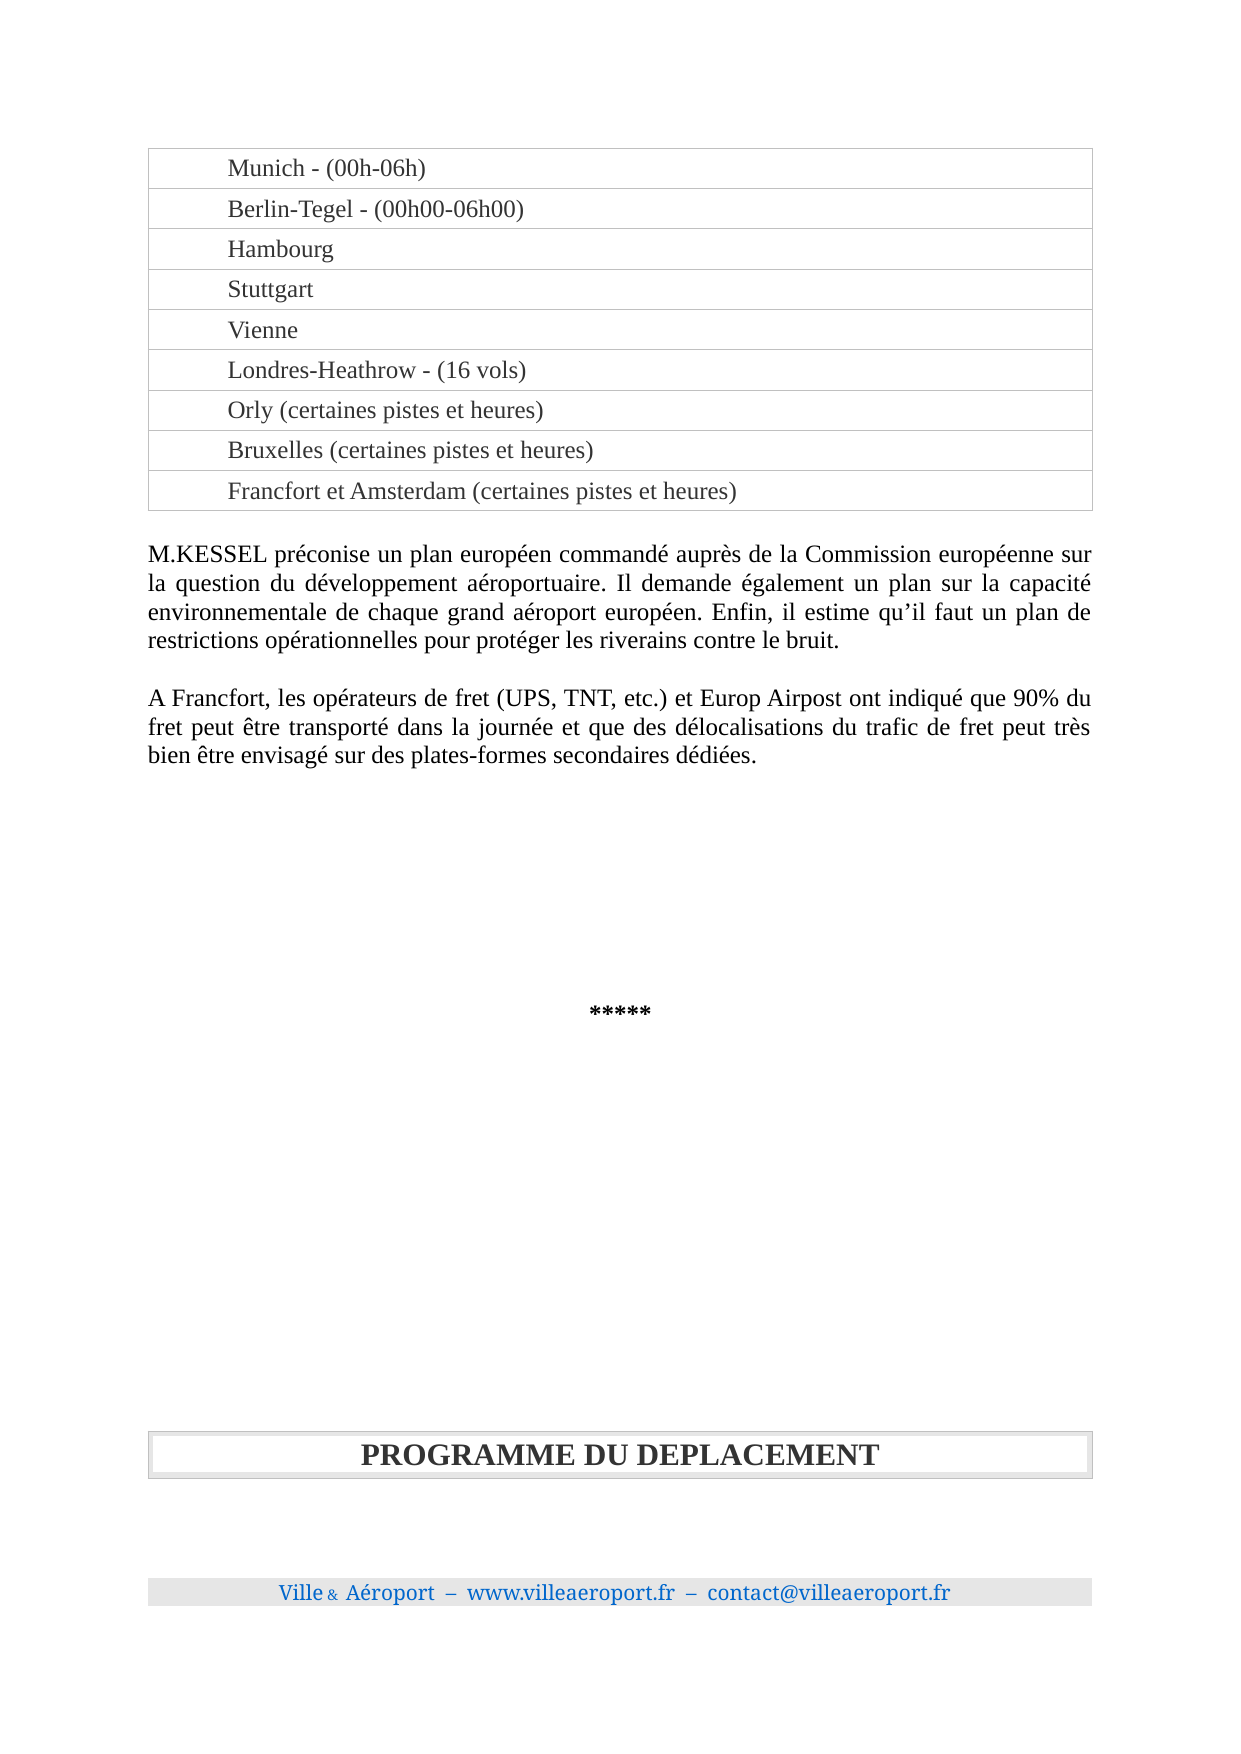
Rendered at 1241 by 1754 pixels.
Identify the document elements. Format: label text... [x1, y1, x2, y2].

table_header PROGRAMME DU DEPLACEMENT [149, 1432, 1092, 1478]
table_cell Hambourg [149, 229, 1092, 268]
text ***** [148, 999, 1092, 1028]
table_cell Londres-Heathrow - (16 vols) [149, 350, 1092, 389]
text M.KESSEL préconise un plan européen commandé auprès de la Commission européenne sur la question du développement aéroportuaire. Il demande également un plan sur la capacité environnementale de chaque grand aéroport européen. Enfin, il estime qu’il faut un plan de restrictions opérationnelles pour protéger les riverains contre le bruit. [148, 539, 1092, 654]
table_cell Stuttgart [149, 270, 1092, 309]
table_cell Vienne [149, 310, 1092, 349]
table_cell Bruxelles (certaines pistes et heures) [149, 431, 1092, 470]
table_cell Berlin-Tegel - (00h00-06h00) [149, 189, 1092, 228]
table_cell Francfort et Amsterdam (certaines pistes et heures) [149, 471, 1092, 510]
table_cell Orly (certaines pistes et heures) [149, 391, 1092, 430]
table_cell Munich - (00h-06h) [149, 149, 1092, 188]
text A Francfort, les opérateurs de fret (UPS, TNT, etc.) et Europ Airpost ont indiqué que 90% du fret peut être transporté dans la journée et que des délocalisations du trafic de fret peut très bien être envisagé sur des plates-formes secondaires dédiées. [148, 683, 1092, 769]
